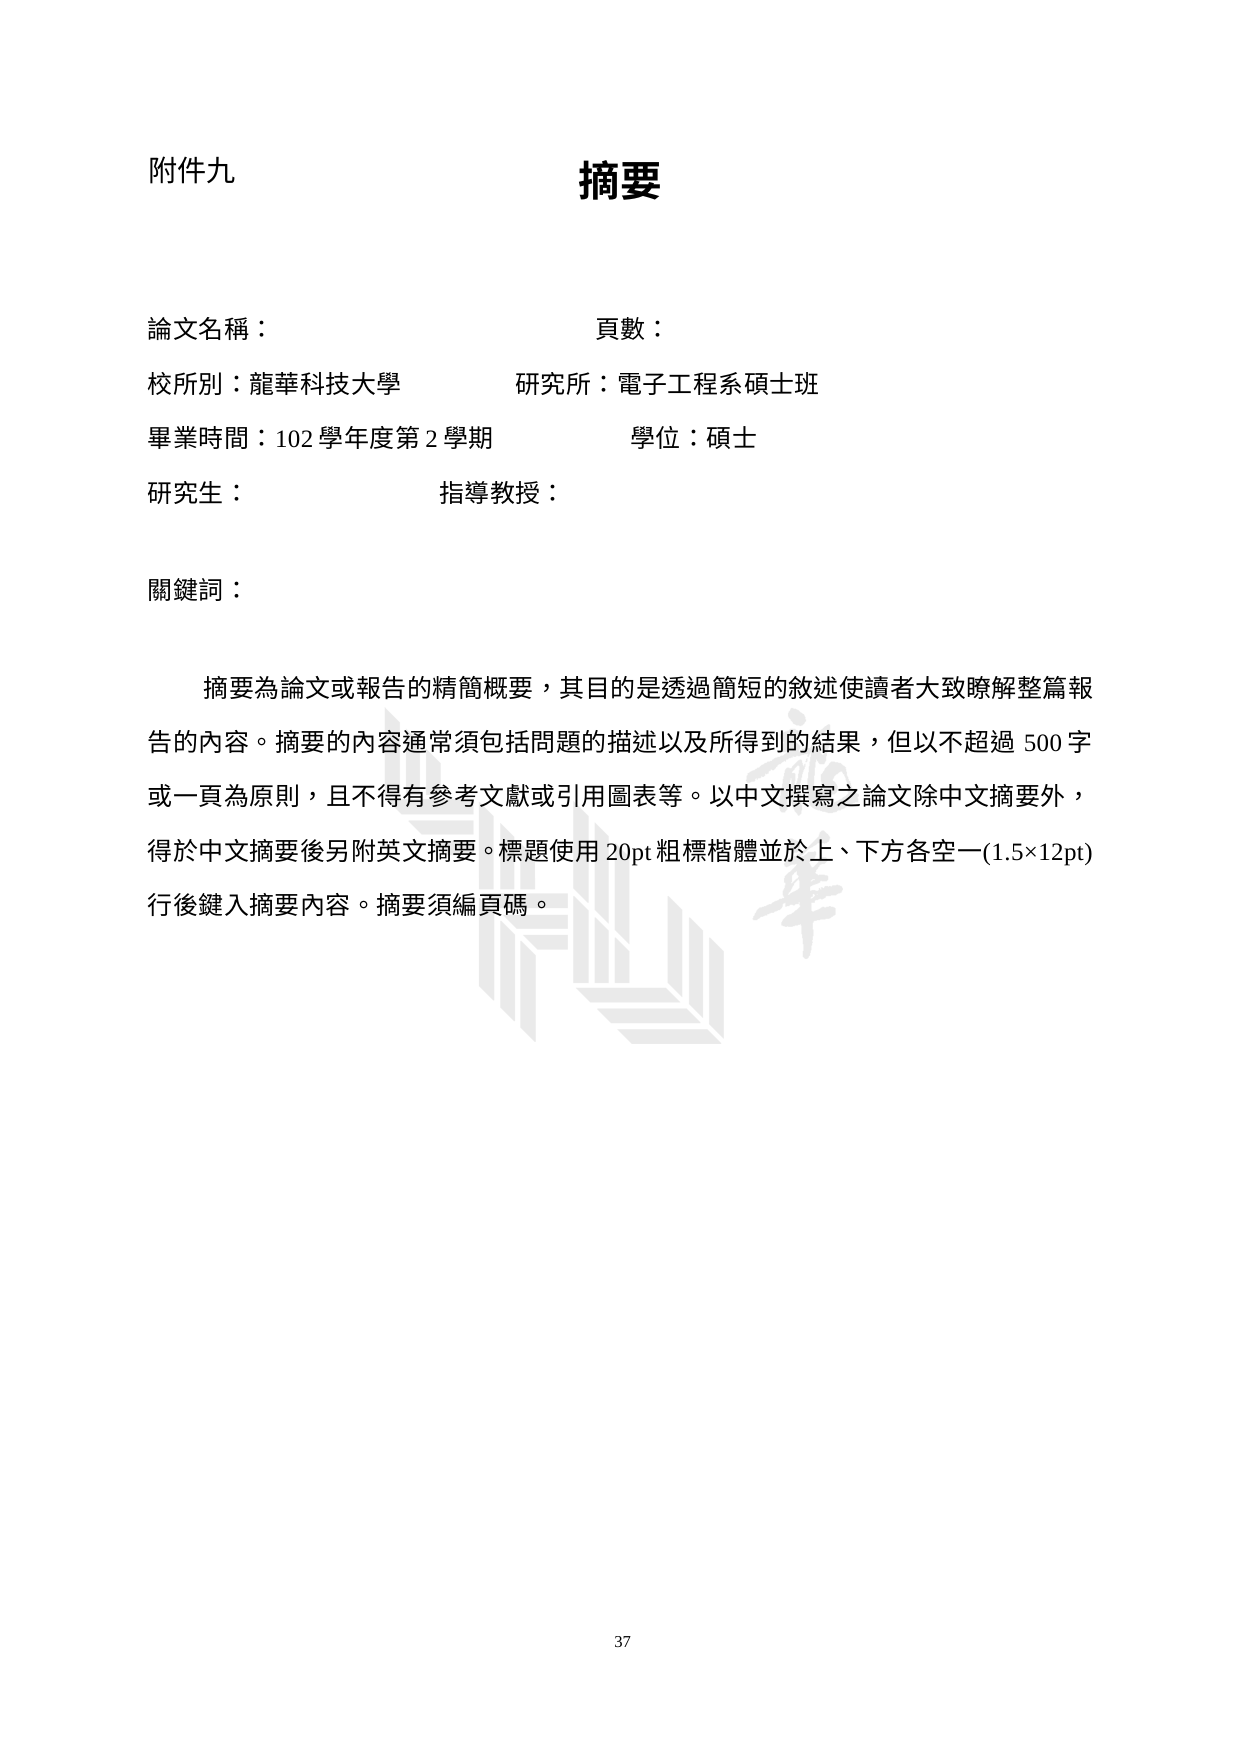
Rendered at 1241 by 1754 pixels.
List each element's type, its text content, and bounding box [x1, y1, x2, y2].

text 摘要為論文或報告的精簡概要，其目的是透過簡短的敘述使讀者大致瞭解整篇報告的內容。摘要的內容通常須包括問題的描述以及所得到的結果，但以不超過500字或一頁為原則，且不得有參考文獻或引用圖表等。以中文撰寫之論文除中文摘要外，得於中文摘要後另附英文摘要。標題使用20pt粗標楷體並於上、下方各空一(1.5×12pt)行後鍵入摘要內容。摘要須編頁碼。 [148, 668, 1092, 922]
text 關鍵詞： [148, 571, 1092, 607]
picture [385, 740, 395, 745]
text 附件九 [148, 148, 391, 185]
text 研究生： 指導教授： [148, 473, 1092, 509]
text 論文名稱： 頁數： [148, 310, 1092, 346]
text 摘要 [148, 148, 1092, 208]
text 畢業時間：102學年度第2學期 學位：碩士 [148, 419, 1092, 455]
picture [378, 855, 386, 860]
picture [378, 700, 863, 1054]
text 校所別：龍華科技大學 研究所：電子工程系碩士班 [148, 364, 1092, 401]
picture [384, 746, 395, 750]
